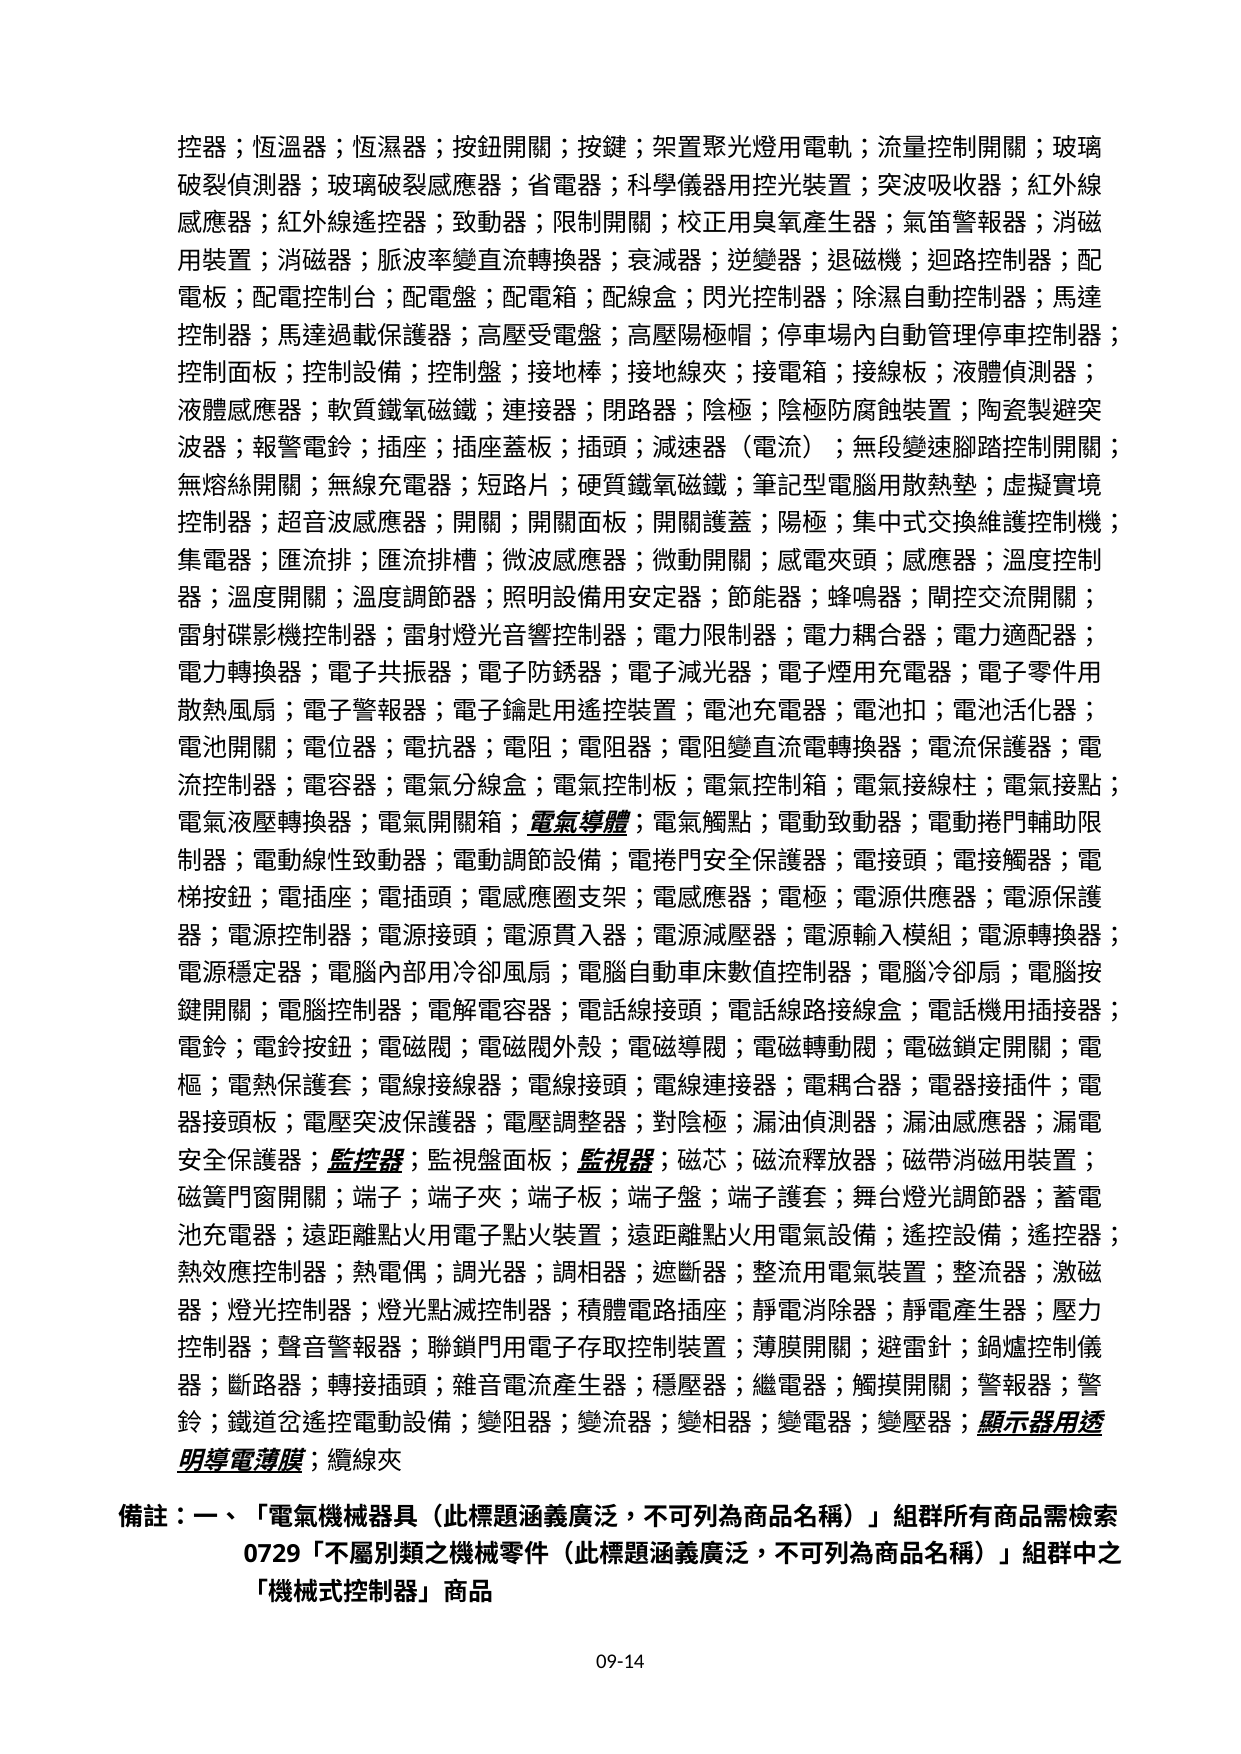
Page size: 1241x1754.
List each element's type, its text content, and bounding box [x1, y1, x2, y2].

text 備註：一、「電氣機械器具（此標題涵義廣泛，不可列為商品名稱）」組群所有商品需檢索0729「不屬別類之機械零件（此標題涵義廣泛，不可列為商品名稱）」組群中之「機械式控制器」商品 [118, 1496, 1122, 1608]
text 三相電流之電壓轉換器；三相電流之頻率轉換器；三極閘流體；工業操作遙控電氣設備；不斷電供電器；不斷電電源供應器；中央處理器散熱片；中央處理器散熱扇；中央處理器散熱器；分流器；分電盤；分電箱；切換開關；升壓變壓器；反相器；手機充電器；比壓器；水塔水位控制器；充電座；充電樁；充電盤；充電器；充磁機；卡式錄放影機控制器；可程式控制器；可攜式電源充電器；可變速度控制器；可變電阻碳膜片；可變電感器；永久磁鐵；用於能源管理的電氣控制裝置；交直流電壓轉換器；交通工具用穩壓器；光電偵測器；光電開關；光電感應器；光調節器；光纖連接器；同軸電纜接頭；安定器；自動定時開關；自動門開關控制器；自動控制器；自動捲門控制器；自動旋轉柵門控制裝置；自動脫磁器；行動電源裝置；行動電話充電器；串並聯轉換器；伺服馬達用放大器；伺服馬達用電子控制器；伺服馬達控制器；作為音訊介面之樂器數位介面控制器；均溫板；抗流器；投幣啟動停車場柵門裝置；投幣啟動設備之機械裝置；汽車第三剎車燈控制器；車輛恆溫器；車輛電壓調整器；定時器；空氣門控制器；近接開關；長途電話控制器；非空氣或水處理電離設備；非醫療用監視裝置；信號遙控電動設備；保險絲支撐器；保險絲座；保護電驛；恆溫空調數顯溫控器；恆溫器；恆濕器；按鈕開關；按鍵；架置聚光燈用電軌；流量控制開關；玻璃破裂偵測器；玻璃破裂感應器；省電器；科學儀器用控光裝置；突波吸收器；紅外線感應器；紅外線遙控器；致動器；限制開關；校正用臭氧產生器；氣笛警報器；消磁用裝置；消磁器；脈波率變直流轉換器；衰減器；逆變器；退磁機；迴路控制器；配電板；配電控制台；配電盤；配電箱；配線盒；閃光控制器；除濕自動控制器；馬達控制器；馬達過載保護器；高壓受電盤；高壓陽極帽；停車場內自動管理停車控制器；控制面板；控制設備；控制盤；接地棒；接地線夾；接電箱；接線板；液體偵測器；液體感應器；軟質鐵氧磁鐵；連接器；閉路器；陰極；陰極防腐蝕裝置；陶瓷製避突波器；報警電鈴；插座；插座蓋板；插頭；減速器（電流）；無段變速腳踏控制開關；無熔絲開關；無線充電器；短路片；硬質鐵氧磁鐵；筆記型電腦用散熱墊；虛擬實境控制器；超音波感應器；開關；開關面板；開關護蓋；陽極；集中式交換維護控制機；集電器；匯流排；匯流排槽；微波感應器；微動開關；感電夾頭；感應器；溫度控制器；溫度開關；溫度調節器；照明設備用安定器；節能器；蜂鳴器；閘控交流開關；雷射碟影機控制器；雷射燈光音響控制器；電力限制器；電力耦合器；電力適配器；電力轉換器；電子共振器；電子防銹器；電子減光器；電子煙用充電器；電子零件用散熱風扇；電子警報器；電子鑰匙用遙控裝置；電池充電器；電池扣；電池活化器；電池開關；電位器；電抗器；電阻；電阻器；電阻變直流電轉換器；電流保護器；電流控制器；電容器；電氣分線盒；電氣控制板；電氣控制箱；電氣接線柱；電氣接點；電氣液壓轉換器；電氣開關箱；電氣導體；電氣觸點；電動致動器；電動捲門輔助限制器；電動線性致動器；電動調節設備；電捲門安全保護器；電接頭；電接觸器；電梯按鈕；電插座；電插頭；電感應圈支架；電感應器；電極；電源供應器；電源保護器；電源控制器；電源接頭；電源貫入器；電源減壓器；電源輸入模組；電源轉換器；電源穩定器；電腦內部用冷卻風扇；電腦自動車床數值控制器；電腦冷卻扇；電腦按鍵開關；電腦控制器；電解電容器；電話線接頭；電話線路接線盒；電話機用插接器；電鈴；電鈴按鈕；電磁閥；電磁閥外殼；電磁導閥；電磁轉動閥；電磁鎖定開關；電樞；電熱保護套；電線接線器；電線接頭；電線連接器；電耦合器；電器接插件；電器接頭板；電壓突波保護器；電壓調整器；對陰極；漏油偵測器；漏油感應器；漏電安全保護器；監控器；監視盤面板；監視器；磁芯；磁流釋放器；磁帶消磁用裝置；磁簧門窗開關；端子；端子夾；端子板；端子盤；端子護套；舞台燈光調節器；蓄電池充電器；遠距離點火用電子點火裝置；遠距離點火用電氣設備；遙控設備；遙控器；熱效應控制器；熱電偶；調光器；調相器；遮斷器；整流用電氣裝置；整流器；激磁器；燈光控制器；燈光點滅控制器；積體電路插座；靜電消除器；靜電產生器；壓力控制器；聲音警報器；聯鎖門用電子存取控制裝置；薄膜開關；避雷針；鍋爐控制儀器；斷路器；轉接插頭；雜音電流產生器；穩壓器；繼電器；觸摸開關；警報器；警鈴；鐵道岔遙控電動設備；變阻器；變流器；變相器；變電器；變壓器；顯示器用透明導電薄膜；纜線夾 [177, 127, 1122, 1477]
